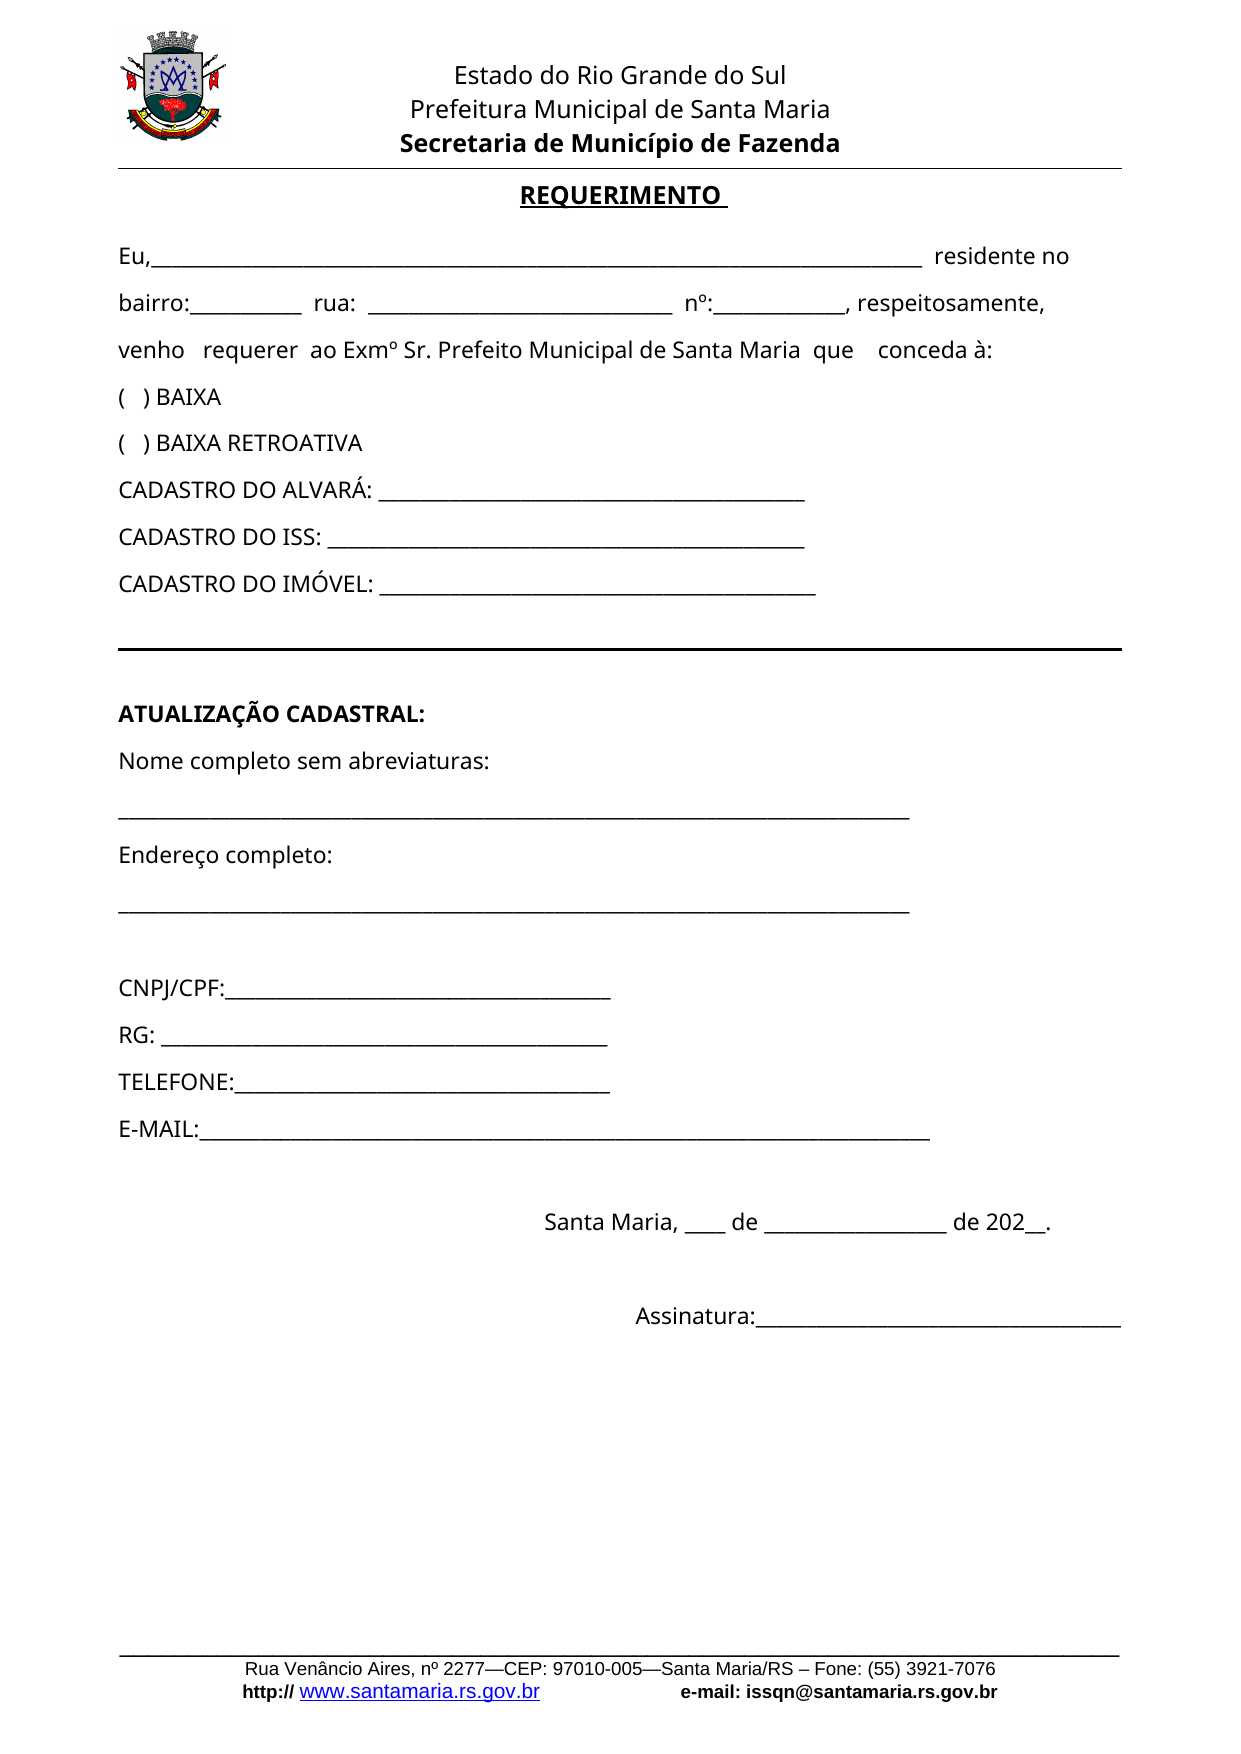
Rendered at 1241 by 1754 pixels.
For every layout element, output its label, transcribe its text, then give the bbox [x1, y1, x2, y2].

text Nome completo sem abreviaturas: [118, 745, 1122, 776]
text ______________________________________________________________________________ [118, 886, 1122, 917]
text ATUALIZAÇÃO CADASTRAL: [118, 698, 1122, 729]
text ( ) BAIXA RETROATIVA [118, 427, 1122, 458]
text Assinatura:____________________________________ [118, 1300, 1122, 1331]
text REQUERIMENTO [118, 177, 1122, 211]
text TELEFONE:_____________________________________ [118, 1066, 1122, 1097]
text Endereço completo: [118, 839, 1122, 870]
text CNPJ/CPF:______________________________________ [118, 972, 1122, 1003]
text E-MAIL:________________________________________________________________________ [118, 1113, 1122, 1144]
text CADASTRO DO IMÓVEL: ___________________________________________ [118, 568, 1122, 599]
text ( ) BAIXA [118, 380, 1122, 412]
text CADASTRO DO ALVARÁ: __________________________________________ [118, 474, 1122, 505]
text Santa Maria, ____ de __________________ de 202__. [118, 1206, 1122, 1238]
text Eu,____________________________________________________________________________ residente no bairro:___________ rua: ______________________________ nº:_____________, respeitosamente, venho requerer ao Exmº Sr. Prefeito Municipal de Santa Maria que conceda à: [118, 240, 1122, 365]
text RG: ____________________________________________ [118, 1019, 1122, 1050]
text CADASTRO DO ISS: _______________________________________________ [118, 521, 1122, 552]
text ______________________________________________________________________________ [118, 792, 1122, 823]
picture [118, 29, 227, 143]
